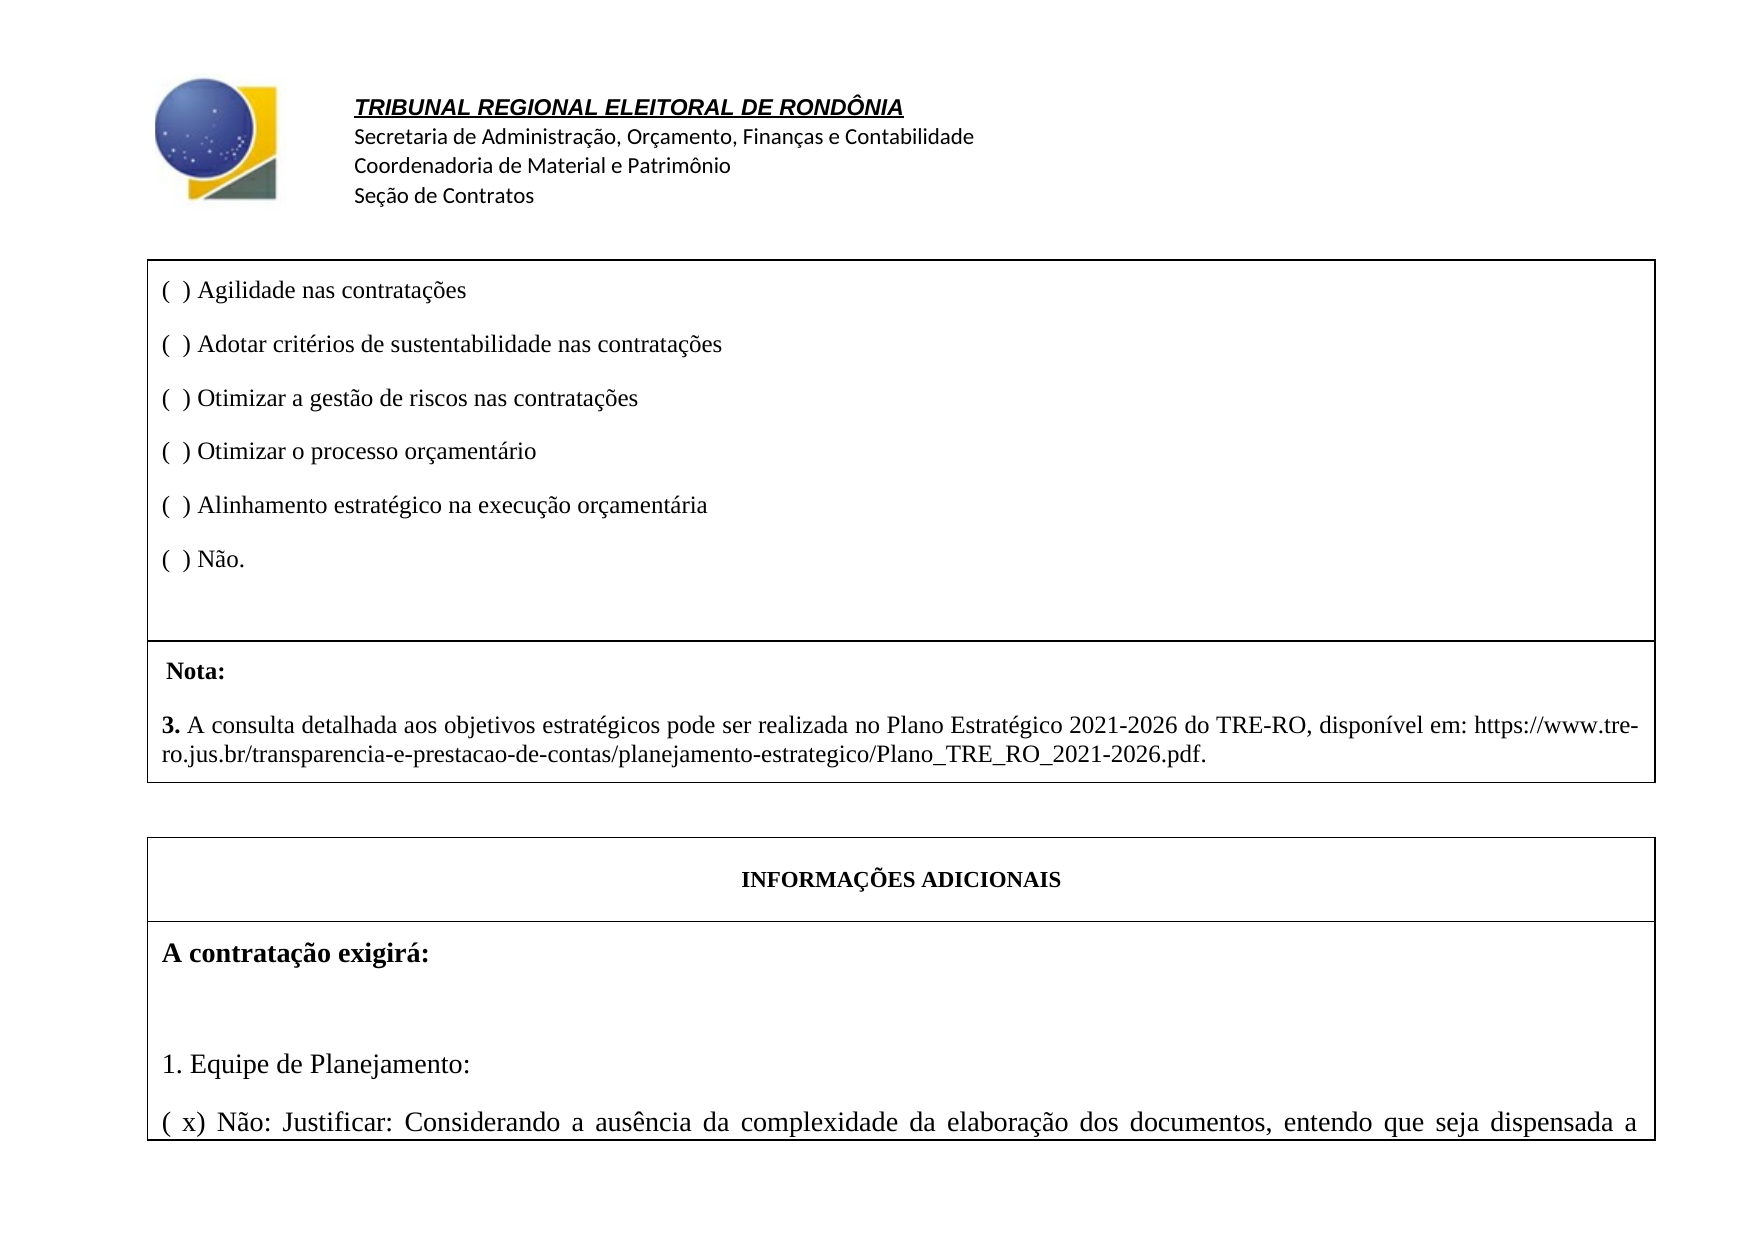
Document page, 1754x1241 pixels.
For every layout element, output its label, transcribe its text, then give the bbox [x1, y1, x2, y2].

table_cell ( ) Agilidade nas contratações ( ) Adotar critérios de sustentabilidade nas contratações ( ) Otimizar a gestão de riscos nas contratações ( ) Otimizar o processo orçamentário ( ) Alinhamento estratégico na execução orçamentária ( ) Não. [148, 261, 1654, 640]
table_header INFORMAÇÕES ADICIONAIS [148, 838, 1654, 921]
table_cell A contratação exigirá: 1. Equipe de Planejamento: ( x) Não: Justificar: Considerando a ausência da complexidade da elaboração dos documentos, entendo que seja dispensada a [148, 922, 1654, 1139]
table_cell Nota: 3. A consulta detalhada aos objetivos estratégicos pode ser realizada no Plano Estratégico 2021-2026 do TRE-RO, disponível em: https://www.tre-ro.jus.br/transparencia-e-prestacao-de-contas/planejamento-estrategico/Plano_TRE_RO_2021-2026.pdf. [148, 642, 1654, 782]
